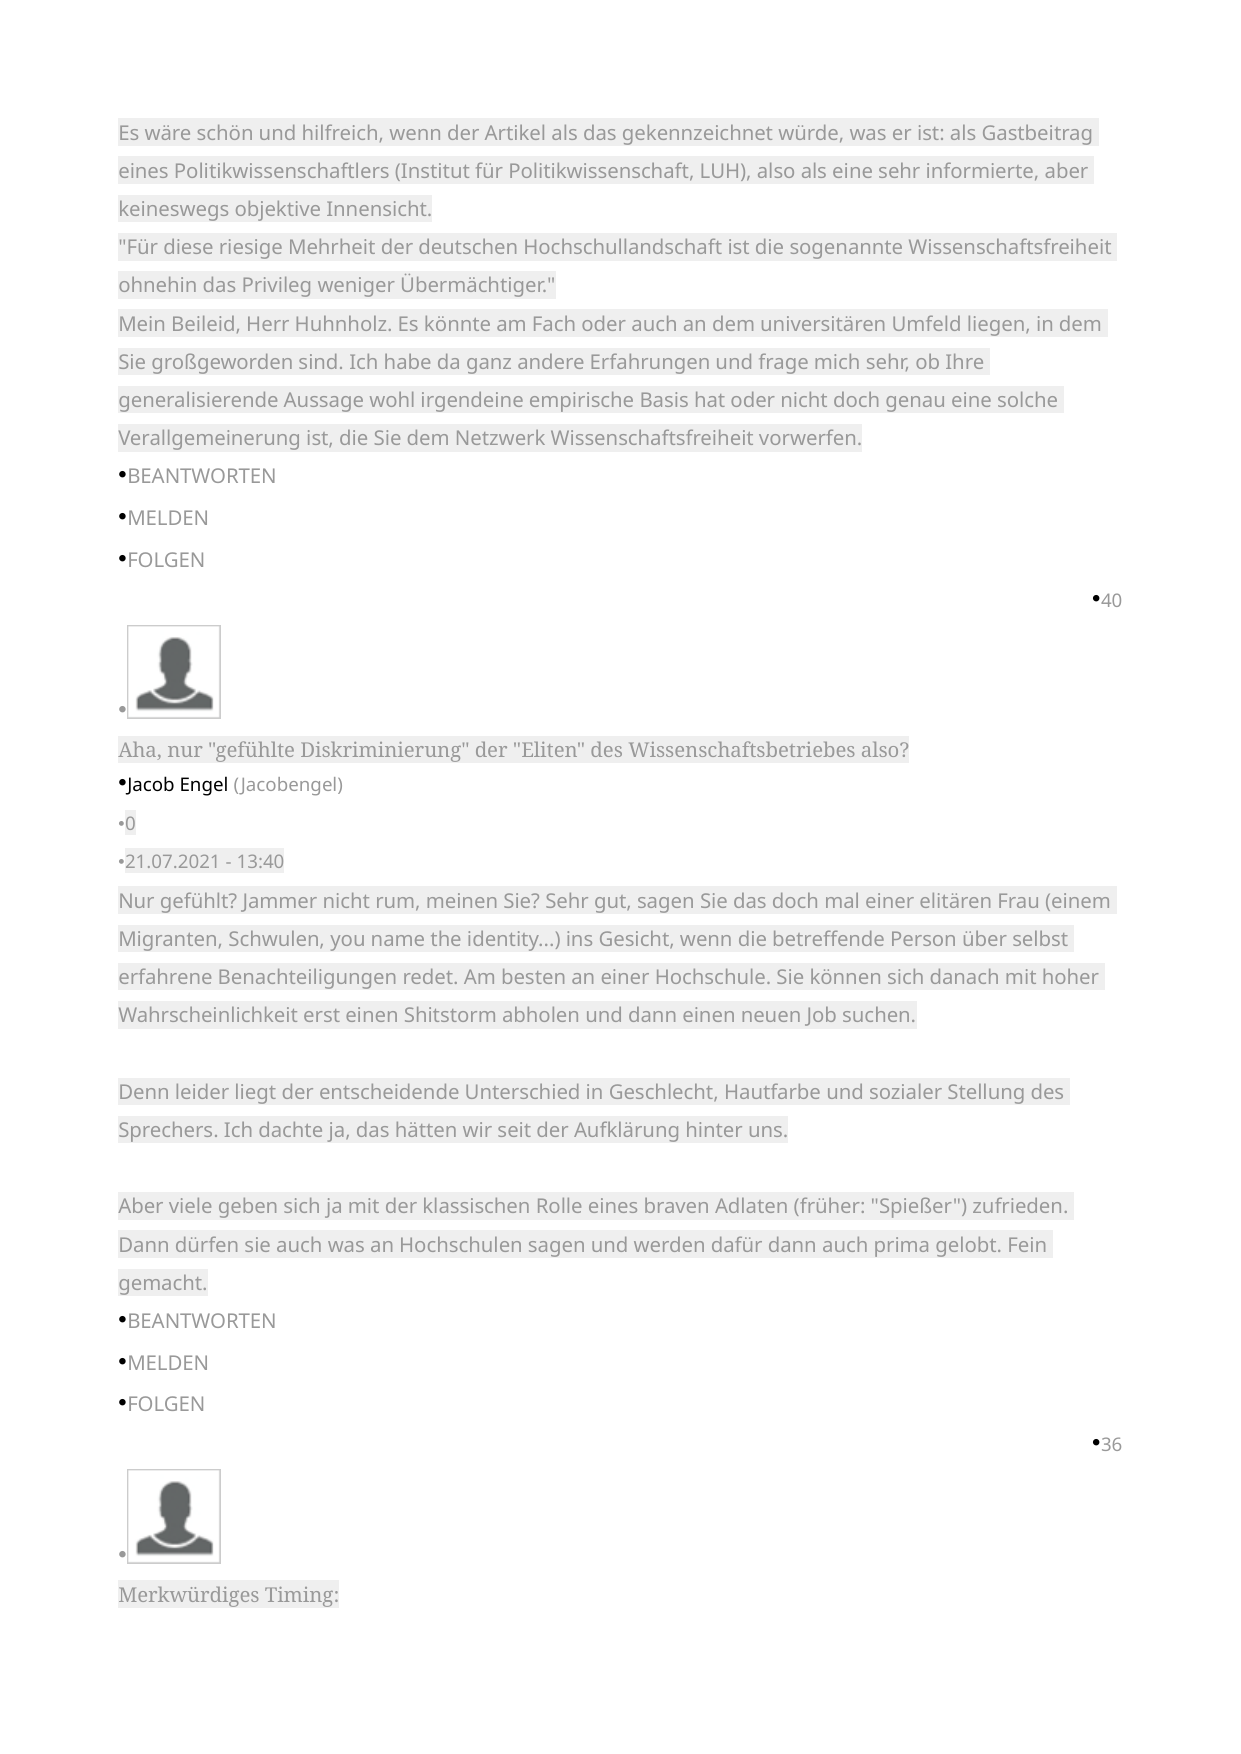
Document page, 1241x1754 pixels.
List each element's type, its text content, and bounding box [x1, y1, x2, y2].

list Nur gefühlt? Jammer nicht rum, meinen Sie? Sehr gut, sagen Sie das doch mal einer elitären Frau (einem Migranten, Schwulen, you name the identity...) ins Gesicht, wenn die betreffende Person über selbst erfahrene Benachteiligungen redet. Am besten an einer Hochschule. Sie können sich danach mit hoher Wahrscheinlichkeit erst einen Shitstorm abholen und dann einen neuen Job suchen. Denn leider liegt der entscheidende Unterschied in Geschlecht, Hautfarbe und sozialer Stellung des Sprechers. Ich dachte ja, das hätten wir seit der Aufklärung hinter uns. Aber viele geben sich ja mit der klassischen Rolle eines braven Adlaten (früher: "Spießer") zufrieden. Dann dürfen sie auch was an Hochschulen sagen und werden dafür dann auch prima gelobt. Fein gemacht. [118, 886, 1122, 1296]
list 21.07.2021 - 13:40 [118, 848, 1122, 873]
list Es wäre schön und hilfreich, wenn der Artikel als das gekennzeichnet würde, was er ist: als Gastbeitrag eines Politikwissenschaftlers (Institut für Politikwissenschaft, LUH), also als eine sehr informierte, aber keineswegs objektive Innensicht. "Für diese riesige Mehrheit der deutschen Hochschullandschaft ist die sogenannte Wissenschaftsfreiheit ohnehin das Privileg weniger Übermächtiger." Mein Beileid, Herr Huhnholz. Es könnte am Fach oder auch an dem universitären Umfeld liegen, in dem Sie großgeworden sind. Ich habe da ganz andere Erfahrungen und frage mich sehr, ob Ihre generalisierende Aussage wohl irgendeine empirische Basis hat oder nicht doch genau eine solche Verallgemeinerung ist, die Sie dem Netzwerk Wissenschaftsfreiheit vorwerfen. [118, 118, 1122, 452]
list Jacob Engel (Jacobengel) [118, 772, 1122, 797]
list 36 [118, 1431, 1122, 1457]
list Merkwürdiges Timing: [118, 1580, 1122, 1608]
list 0 [118, 810, 1122, 835]
list MELDEN [118, 504, 1122, 531]
picture [127, 625, 221, 719]
list FOLGEN [118, 1390, 1122, 1418]
list BEANTWORTEN [118, 1307, 1122, 1334]
list BEANTWORTEN [118, 462, 1122, 490]
list Aha, nur "gefühlte Diskriminierung" der "Eliten" des Wissenschaftsbetriebes also? [118, 736, 1122, 763]
list MELDEN [118, 1348, 1122, 1376]
list 40 [118, 587, 1122, 612]
list FOLGEN [118, 545, 1122, 573]
picture [127, 1469, 221, 1564]
